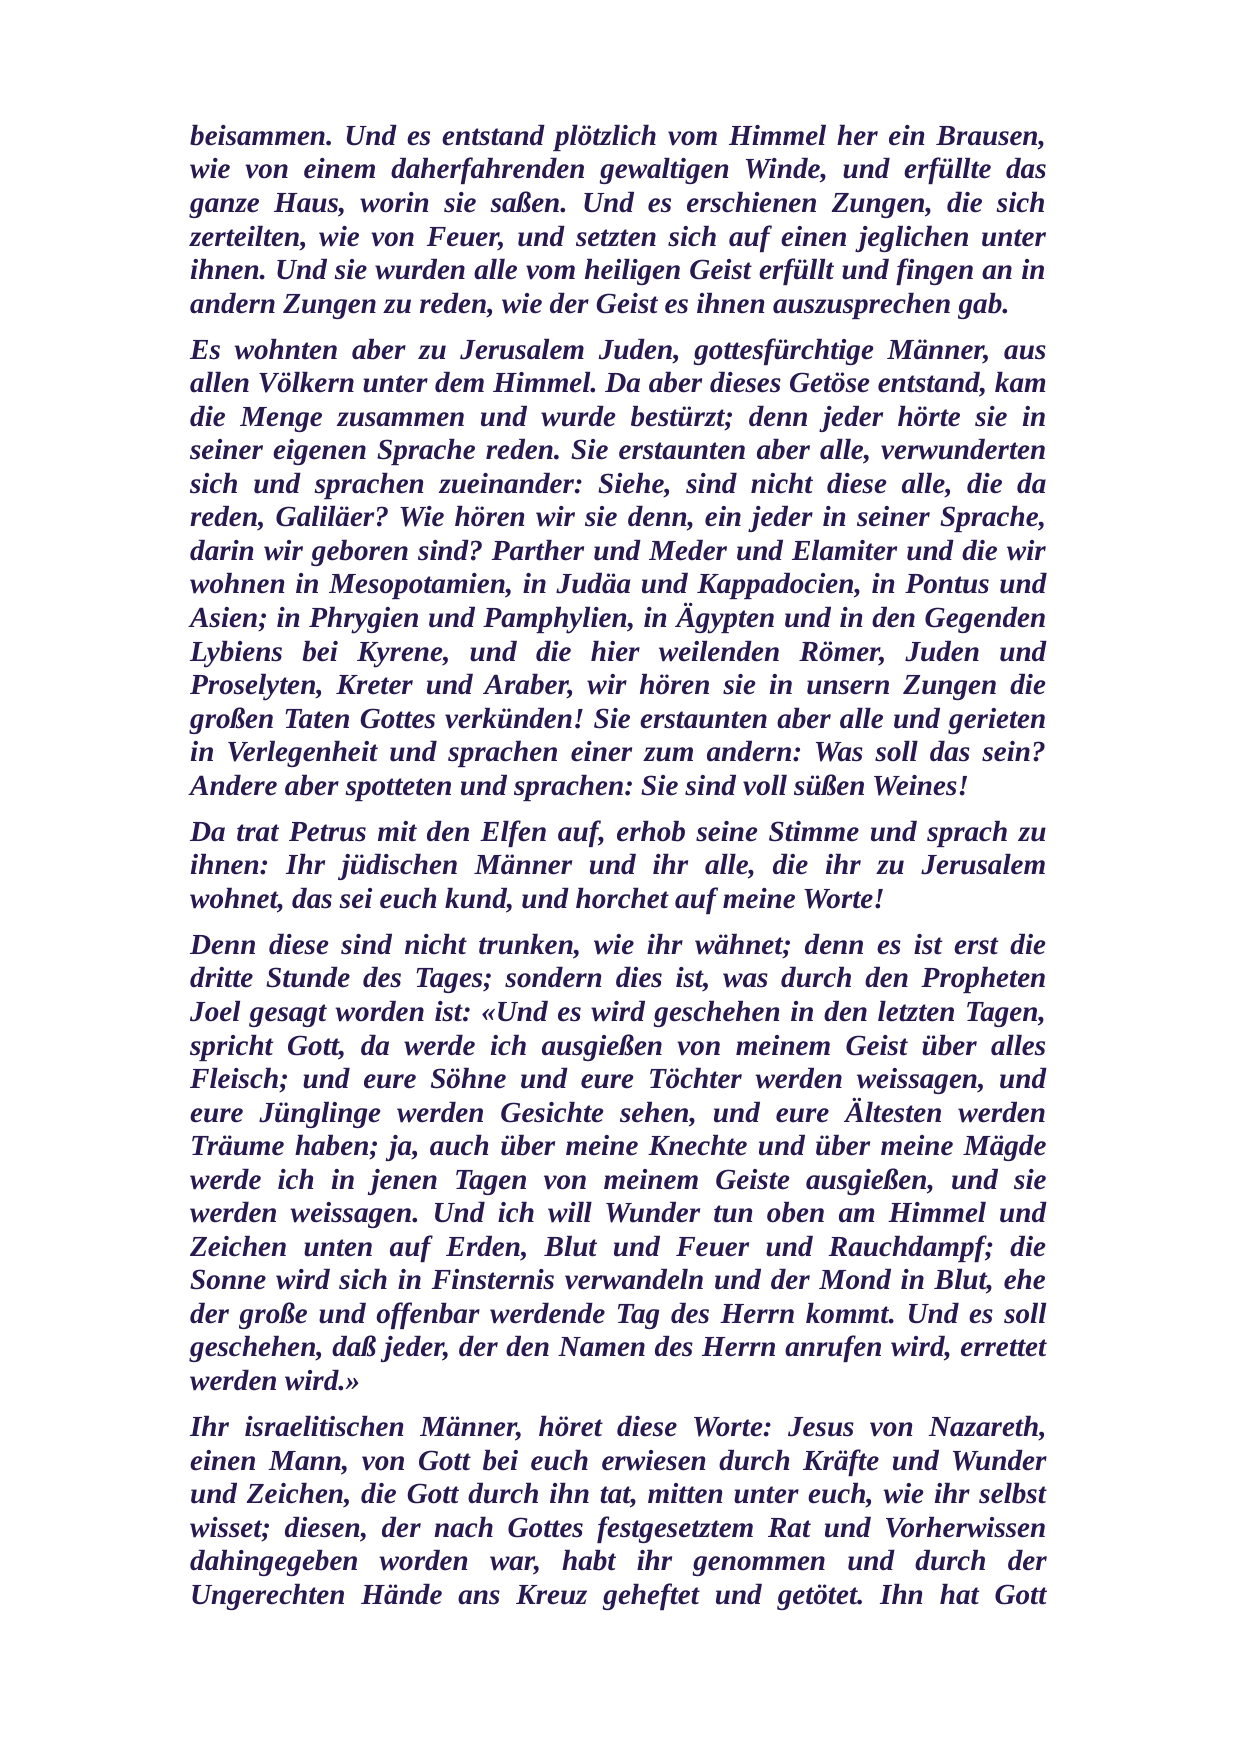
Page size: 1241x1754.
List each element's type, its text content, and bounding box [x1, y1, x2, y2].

text Ihr israelitischen Männer, höret diese Worte: Jesus von Nazareth, einen Mann, von Gott bei euch erwiesen durch Kräfte und Wunder und Zeichen, die Gott durch ihn tat, mitten unter euch, wie ihr selbst wisset; diesen, der nach Gottes festgesetztem Rat und Vorherwissen dahingegeben worden war, habt ihr genommen und durch der Ungerechten Hände ans Kreuz geheftet und getötet. Ihn hat Gott [190, 1409, 1050, 1610]
text Es wohnten aber zu Jerusalem Juden, gottesfürchtige Männer, aus allen Völkern unter dem Himmel. Da aber dieses Getöse entstand, kam die Menge zusammen und wurde bestürzt; denn jeder hörte sie in seiner eigenen Sprache reden. Sie erstaunten aber alle, verwunderten sich und sprachen zueinander: Siehe, sind nicht diese alle, die da reden, Galiläer? Wie hören wir sie denn, ein jeder in seiner Sprache, darin wir geboren sind? Parther und Meder und Elamiter und die wir wohnen in Mesopotamien, in Judäa und Kappadocien, in Pontus und Asien; in Phrygien und Pamphylien, in Ägypten und in den Gegenden Lybiens bei Kyrene, und die hier weilenden Römer, Juden und Proselyten, Kreter und Araber, wir hören sie in unsern Zungen die großen Taten Gottes verkünden! Sie erstaunten aber alle und gerieten in Verlegenheit und sprachen einer zum andern: Was soll das sein? Andere aber spotteten und sprachen: Sie sind voll süßen Weines! [190, 332, 1050, 801]
text beisammen. Und es entstand plötzlich vom Himmel her ein Brausen, wie von einem daherfahrenden gewaltigen Winde, und erfüllte das ganze Haus, worin sie saßen. Und es erschienen Zungen, die sich zerteilten, wie von Feuer, und setzten sich auf einen jeglichen unter ihnen. Und sie wurden alle vom heiligen Geist erfüllt und fingen an in andern Zungen zu reden, wie der Geist es ihnen auszusprechen gab. [190, 118, 1050, 319]
text Denn diese sind nicht trunken, wie ihr wähnet; denn es ist erst die dritte Stunde des Tages; sondern dies ist, was durch den Propheten Joel gesagt worden ist: «Und es wird geschehen in den letzten Tagen, spricht Gott, da werde ich ausgießen von meinem Geist über alles Fleisch; und eure Söhne und eure Töchter werden weissagen, und eure Jünglinge werden Gesichte sehen, und eure Ältesten werden Träume haben; ja, auch über meine Knechte und über meine Mägde werde ich in jenen Tagen von meinem Geiste ausgießen, und sie werden weissagen. Und ich will Wunder tun oben am Himmel und Zeichen unten auf Erden, Blut und Feuer und Rauchdampf; die Sonne wird sich in Finsternis verwandeln und der Mond in Blut, ehe der große und offenbar werdende Tag des Herrn kommt. Und es soll geschehen, daß jeder, der den Namen des Herrn anrufen wird, errettet werden wird.» [190, 927, 1050, 1397]
text Da trat Petrus mit den Elfen auf, erhob seine Stimme und sprach zu ihnen: Ihr jüdischen Männer und ihr alle, die ihr zu Jerusalem wohnet, das sei euch kund, und horchet auf meine Worte! [190, 814, 1050, 914]
